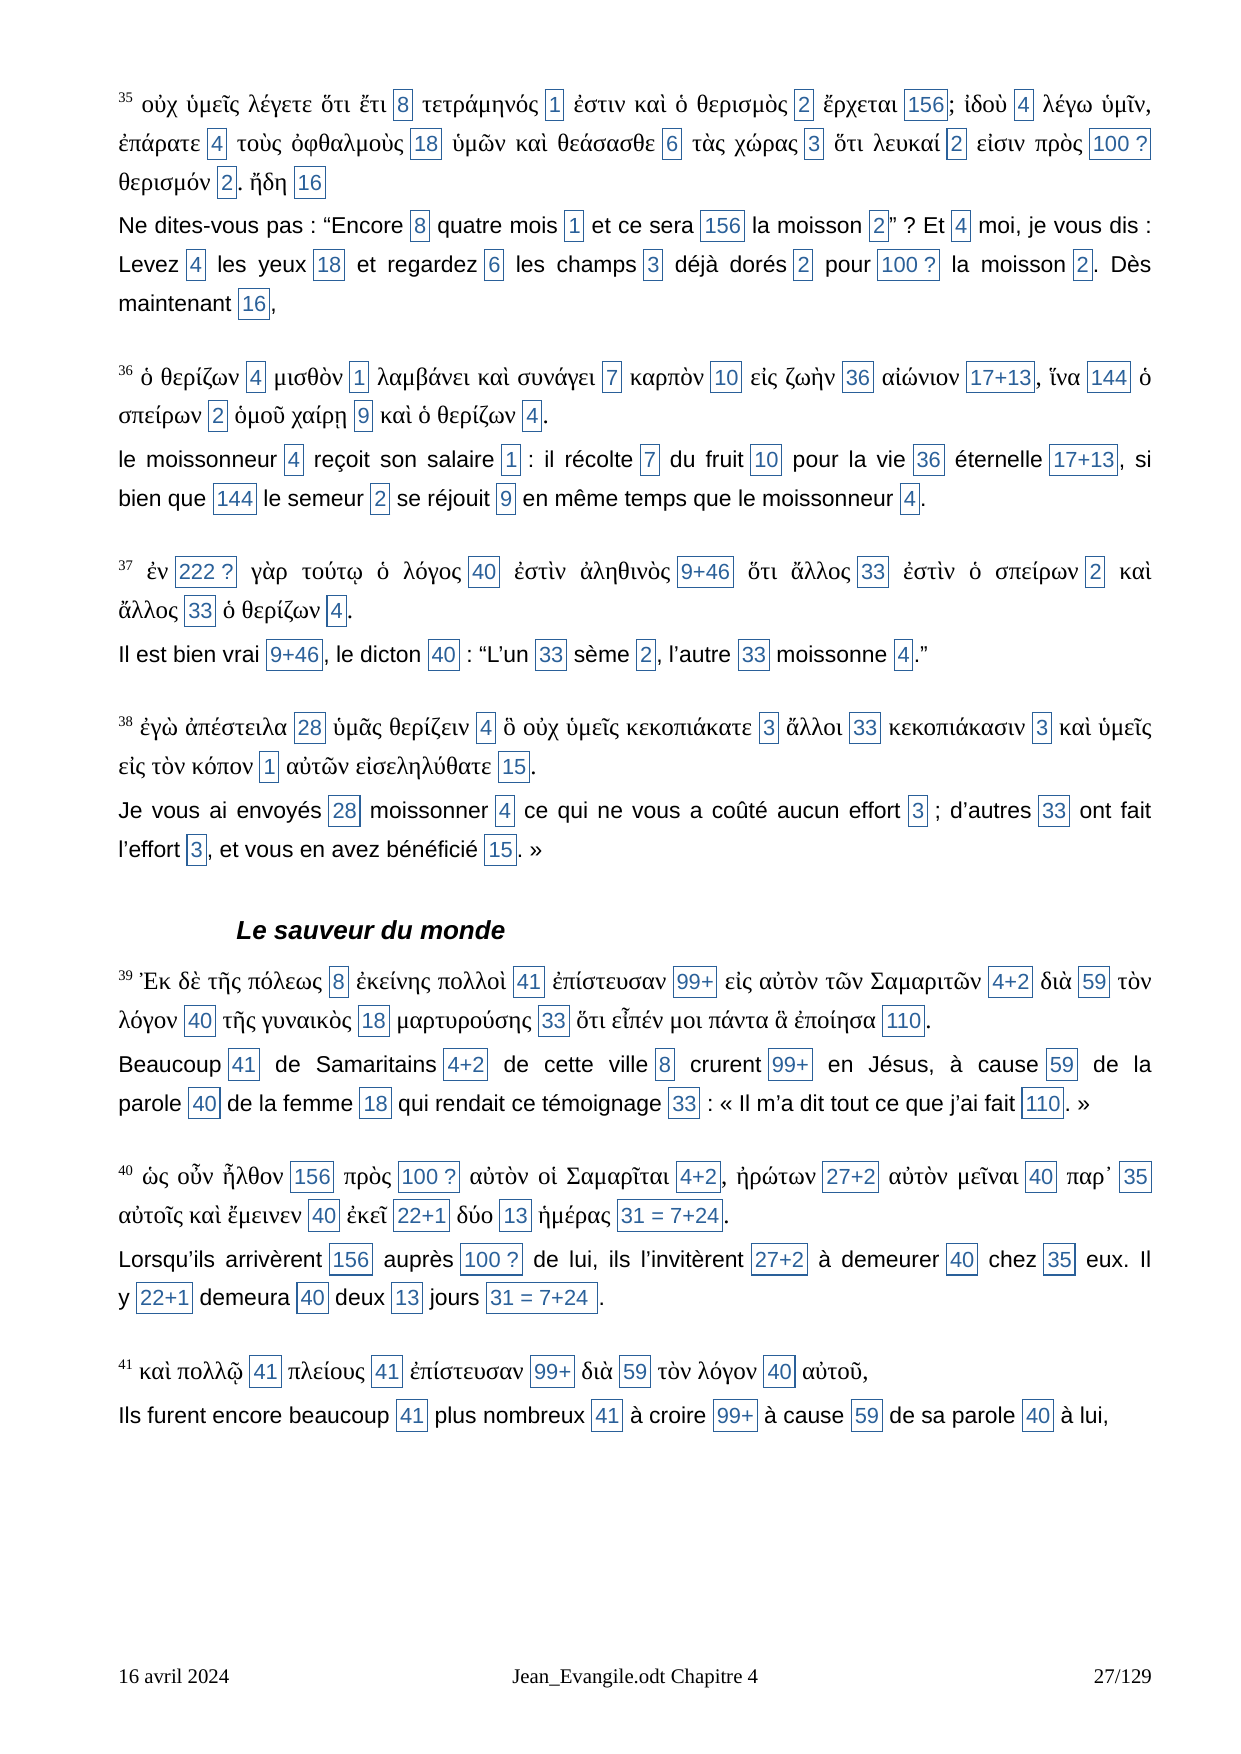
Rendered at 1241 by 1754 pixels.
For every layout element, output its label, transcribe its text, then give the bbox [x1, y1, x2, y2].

text 41 [592, 1400, 622, 1431]
text plus nombreux [428, 1399, 591, 1432]
text ἐπίστευσαν [403, 1355, 530, 1388]
text 33 [739, 640, 769, 670]
text 59 [620, 1356, 650, 1387]
text à cause [758, 1399, 851, 1432]
text 41 καὶ πολλῷ [118, 1355, 249, 1388]
text 35 οὐχ ὑμεῖς λέγετε ὅτι ἔτι 8 τετράμηνός 1 ἐστιν καὶ ὁ θερισμὸς 2 ἔρχεται 156; ἰδοὺ 4 λέγω ὑμῖν, ἐπάρατε 4 τοὺς ὀφθαλμοὺς 18 ὑμῶν καὶ θεάσασθε 6 τὰς χώρας 3 ὅτι λευκαί 2 εἰσιν πρὸς 100 ? θερισμόν 2. ἤδη 16 [118, 88, 1152, 199]
text 4 [895, 640, 912, 670]
text à croire [623, 1399, 713, 1432]
text διὰ [575, 1355, 619, 1388]
text πλείους [282, 1355, 371, 1388]
text 38 ἐγὼ ἀπέστειλα 28 ὑμᾶς θερίζειν 4 ὃ οὐχ ὑμεῖς κεκοπιάκατε 3 ἄλλοι 33 κεκοπιάκασιν 3 καὶ ὑμεῖς εἰς τὸν κόπον 1 αὐτῶν εἰσεληλύθατε 15. [118, 712, 1152, 783]
text , l’autre [656, 639, 738, 671]
text 41 [397, 1400, 427, 1431]
text 99+ [714, 1400, 757, 1431]
text le moissonneur 4 reçoit son salaire 1 : il récolte 7 du fruit 10 pour la vie 36 éternelle 17+13, si bien que 144 le semeur 2 se réjouit 9 en même temps que le moissonneur 4. [118, 444, 1152, 515]
text 9+46 [267, 640, 322, 670]
text Ne dites-vous pas : “Encore 8 quatre mois 1 et ce sera 156 la moisson 2” ? Et 4 moi, je vous dis : Levez 4 les yeux 18 et regardez 6 les champs 3 déjà dorés 2 pour 100 ? la moisson 2. Dès maintenant 16, [118, 210, 1152, 320]
text 40 ὡς οὖν ἦλθον 156 πρὸς 100 ? αὐτὸν οἱ Σαμαρῖται 4+2, ἠρώτων 27+2 αὐτὸν μεῖναι 40 παρ᾽ 35 αὐτοῖς καὶ ἔμεινεν 40 ἐκεῖ 22+1 δύο 13 ἡμέρας 31 = 7+24. [118, 1161, 1152, 1232]
subtitle Le sauveur du monde [236, 916, 1152, 945]
text τὸν λόγον [651, 1355, 763, 1388]
text 40 [429, 640, 459, 670]
text Je vous ai envoyés 28 moissonner 4 ce qui ne vous a coûté aucun effort 3 ; d’autres 33 ont fait l’effort 3, et vous en avez bénéficié 15. » [118, 795, 1152, 866]
text 41 [250, 1356, 281, 1387]
text 40 [764, 1356, 794, 1387]
text 99+ [531, 1356, 574, 1387]
text Il est bien vrai [118, 639, 266, 671]
text .” [913, 639, 1152, 671]
text 41 [372, 1356, 402, 1387]
text sème [567, 639, 636, 671]
text , le dicton [323, 639, 428, 671]
text 2 [637, 640, 655, 670]
text Lorsqu’ils arrivèrent 156 auprès 100 ? de lui, ils l’invitèrent 27+2 à demeurer 40 chez 35 eux. Il y 22+1 demeura 40 deux 13 jours 31 = 7+24 . [118, 1243, 1152, 1314]
text : “L’un [460, 639, 535, 671]
text de sa parole [883, 1399, 1022, 1432]
text Beaucoup 41 de Samaritains 4+2 de cette ville 8 crurent 99+ en Jésus, à cause 59 de la parole 40 de la femme 18 qui rendait ce témoignage 33 : « Il m’a dit tout ce que j’ai fait 110. » [118, 1048, 1152, 1119]
text 36 ὁ θερίζων 4 μισθὸν 1 λαμβάνει καὶ συνάγει 7 καρπὸν 10 εἰς ζωὴν 36 αἰώνιον 17+13, ἵνα 144 ὁ σπείρων 2 ὁμοῦ χαίρῃ 9 καὶ ὁ θερίζων 4. [118, 361, 1152, 432]
text 40 [1023, 1400, 1053, 1431]
text à lui, [1054, 1399, 1152, 1432]
text moissonne [770, 639, 894, 671]
text Ils furent encore beaucoup [118, 1399, 396, 1432]
text αὐτοῦ, [796, 1355, 1152, 1388]
text 39 Ἐκ δὲ τῆς πόλεως 8 ἐκείνης πολλοὶ 41 ἐπίστευσαν 99+ εἰς αὐτὸν τῶν Σαμαριτῶν 4+2 διὰ 59 τὸν λόγον 40 τῆς γυναικὸς 18 μαρτυρούσης 33 ὅτι εἶπέν μοι πάντα ἃ ἐποίησα 110. [118, 966, 1152, 1037]
text 33 [536, 640, 566, 670]
text 59 [852, 1400, 882, 1431]
text 37 ἐν 222 ? γὰρ τούτῳ ὁ λόγος 40 ἐστὶν ἀληθινὸς 9+46 ὅτι ἄλλος 33 ἐστὶν ὁ σπείρων 2 καὶ ἄλλος 33 ὁ θερίζων 4. [118, 556, 1152, 627]
